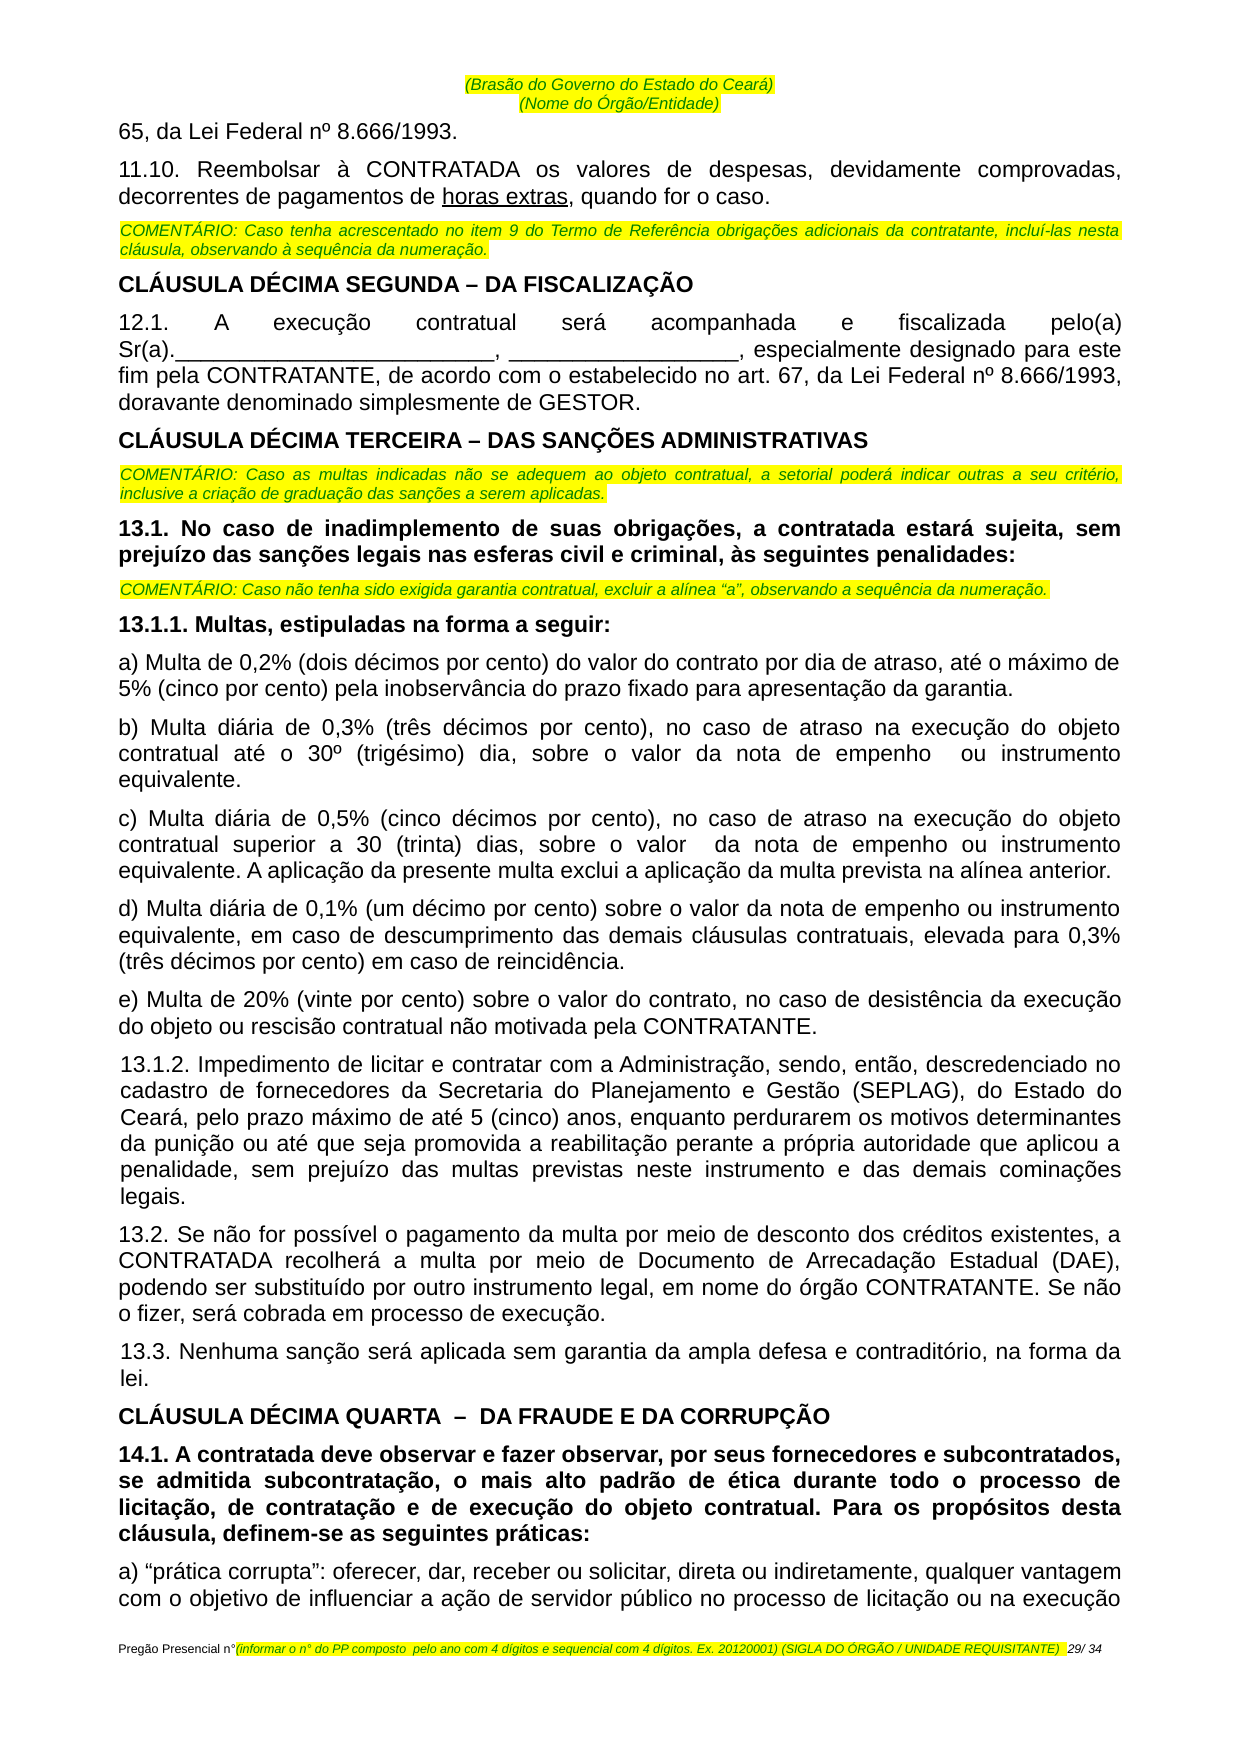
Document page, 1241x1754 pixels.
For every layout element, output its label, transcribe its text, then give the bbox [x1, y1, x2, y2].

text CLÁUSULA DÉCIMA SEGUNDA – DA FISCALIZAÇÃO [118, 271, 1122, 297]
text COMENTÁRIO: Caso tenha acrescentado no item 9 do Termo de Referência obrigações adicionais da contratante, incluí-las nesta cláusula, observando à sequência da numeração. [120, 221, 1122, 259]
text 13.2. Se não for possível o pagamento da multa por meio de desconto dos créditos existentes, a CONTRATADA recolherá a multa por meio de Documento de Arrecadação Estadual (DAE), podendo ser substituído por outro instrumento legal, em nome do órgão CONTRATANTE. Se não o fizer, será cobrada em processo de execução. [118, 1221, 1122, 1326]
text COMENTÁRIO: Caso as multas indicadas não se adequem ao objeto contratual, a setorial poderá indicar outras a seu critério, inclusive a criação de graduação das sanções a serem aplicadas. [120, 465, 1122, 503]
text 65, da Lei Federal nº 8.666/1993. [118, 118, 1122, 144]
text d) Multa diária de 0,1% (um décimo por cento) sobre o valor da nota de empenho ou instrumento equivalente, em caso de descumprimento das demais cláusulas contratuais, elevada para 0,3% (três décimos por cento) em caso de reincidência. [118, 895, 1122, 974]
text c) Multa diária de 0,5% (cinco décimos por cento), no caso de atraso na execução do objeto contratual superior a 30 (trinta) dias, sobre o valor da nota de empenho ou instrumento equivalente. A aplicação da presente multa exclui a aplicação da multa prevista na alínea anterior. [118, 804, 1122, 883]
text 11.10. Reembolsar à CONTRATADA os valores de despesas, devidamente comprovadas, decorrentes de pagamentos de horas extras, quando for o caso. [118, 156, 1122, 209]
text CLÁUSULA DÉCIMA TERCEIRA – DAS SANÇÕES ADMINISTRATIVAS [118, 427, 1122, 453]
text b) Multa diária de 0,3% (três décimos por cento), no caso de atraso na execução do objeto contratual até o 30º (trigésimo) dia, sobre o valor da nota de empenho ou instrumento equivalente. [118, 713, 1122, 793]
text 13.1.1. Multas, estipuladas na forma a seguir: [118, 611, 1122, 637]
text a) Multa de 0,2% (dois décimos por cento) do valor do contrato por dia de atraso, até o máximo de 5% (cinco por cento) pela inobservância do prazo fixado para apresentação da garantia. [118, 649, 1122, 702]
text 13.1.2. Impedimento de licitar e contratar com a Administração, sendo, então, descredenciado no cadastro de fornecedores da Secretaria do Planejamento e Gestão (SEPLAG), do Estado do Ceará, pelo prazo máximo de até 5 (cinco) anos, enquanto perdurarem os motivos determinantes da punição ou até que seja promovida a reabilitação perante a própria autoridade que aplicou a penalidade, sem prejuízo das multas previstas neste instrumento e das demais cominações legais. [120, 1051, 1122, 1209]
text a) “prática corrupta”: oferecer, dar, receber ou solicitar, direta ou indiretamente, qualquer vantagem com o objetivo de influenciar a ação de servidor público no processo de licitação ou na execução [118, 1558, 1122, 1611]
text 13.1. No caso de inadimplemento de suas obrigações, a contratada estará sujeita, sem prejuízo das sanções legais nas esferas civil e criminal, às seguintes penalidades: [118, 515, 1122, 568]
text COMENTÁRIO: Caso não tenha sido exigida garantia contratual, excluir a alínea “a”, observando a sequência da numeração. [120, 580, 1122, 599]
text 14.1. A contratada deve observar e fazer observar, por seus fornecedores e subcontratados, se admitida subcontratação, o mais alto padrão de ética durante todo o processo de licitação, de contratação e de execução do objeto contratual. Para os propósitos desta cláusula, definem-se as seguintes práticas: [118, 1441, 1122, 1546]
text e) Multa de 20% (vinte por cento) sobre o valor do contrato, no caso de desistência da execução do objeto ou rescisão contratual não motivada pela CONTRATANTE. [118, 986, 1122, 1039]
text CLÁUSULA DÉCIMA QUARTA – DA FRAUDE E DA CORRUPÇÃO [118, 1403, 1122, 1429]
text 12.1. A execução contratual será acompanhada e fiscalizada pelo(a) Sr(a)._________________________, __________________, especialmente designado para este fim pela CONTRATANTE, de acordo com o estabelecido no art. 67, da Lei Federal nº 8.666/1993, doravante denominado simplesmente de GESTOR. [118, 309, 1122, 415]
text 13.3. Nenhuma sanção será aplicada sem garantia da ampla defesa e contraditório, na forma da lei. [120, 1338, 1122, 1391]
